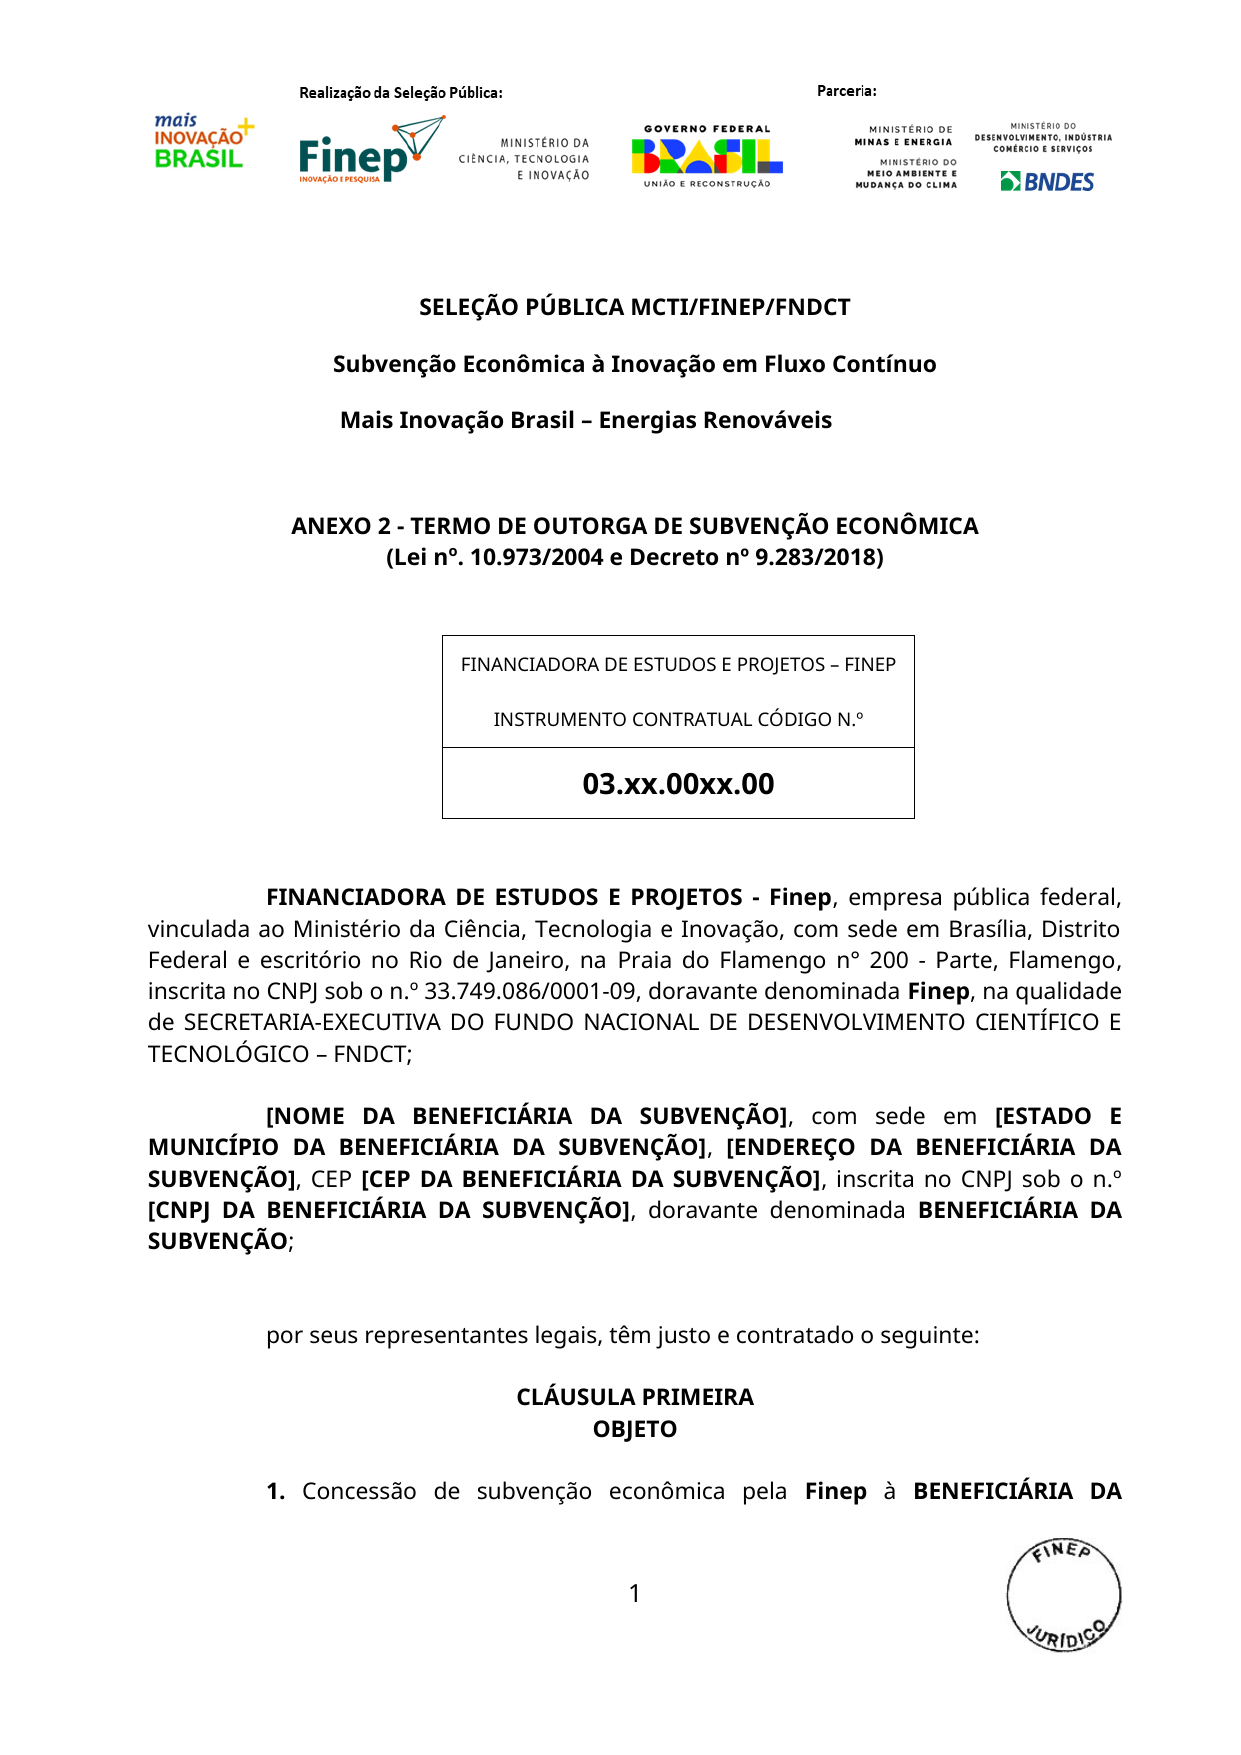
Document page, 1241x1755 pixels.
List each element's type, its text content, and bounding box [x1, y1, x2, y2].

text Mais Inovação Brasil – Energias Renováveis [148, 404, 1122, 435]
text (Lei no. 10.973/2004 e Decreto nº 9.283/2018) [148, 541, 1122, 572]
table_header FINANCIADORA DE ESTUDOS E PROJETOS – FINEP INSTRUMENTO CONTRATUAL CÓDIGO N.º [443, 636, 914, 747]
text SELEÇÃO PÚBLICA MCTI/FINEP/FNDCT [148, 291, 1122, 322]
text por seus representantes legais, têm justo e contratado o seguinte: [148, 1319, 1122, 1350]
text Subvenção Econômica à Inovação em Fluxo Contínuo [148, 347, 1122, 379]
subtitle OBJETO [148, 1413, 1122, 1444]
table_cell 03.xx.00xx.00 [443, 748, 914, 818]
subtitle FINANCIADORA DE ESTUDOS E PROJETOS - Finep, empresa pública federal, vinculada ao Ministério da Ciência, Tecnologia e Inovação, com sede em Brasília, Distrito Federal e escritório no Rio de Janeiro, na Praia do Flamengo n° 200 - Parte, Flamengo, inscrita no CNPJ sob o n.º 33.749.086/0001-09, doravante denominada Finep, na qualidade de SECRETARIA-EXECUTIVA DO FUNDO NACIONAL DE DESENVOLVIMENTO CIENTÍFICO E TECNOLÓGICO – FNDCT; [148, 881, 1122, 1069]
subtitle CLÁUSULA PRIMEIRA [148, 1381, 1122, 1413]
subtitle 1. Concessão de subvenção econômica pela Finep à BENEFICIÁRIA DA [148, 1475, 1122, 1506]
subtitle [NOME DA BENEFICIÁRIA DA SUBVENÇÃO], com sede em [ESTADO E MUNICÍPIO DA BENEFICIÁRIA DA SUBVENÇÃO], [ENDEREÇO DA BENEFICIÁRIA DA SUBVENÇÃO], CEP [CEP DA BENEFICIÁRIA DA SUBVENÇÃO], inscrita no CNPJ sob o n.º [CNPJ DA BENEFICIÁRIA DA SUBVENÇÃO], doravante denominada BENEFICIÁRIA DA SUBVENÇÃO; [148, 1100, 1122, 1256]
subtitle ANEXO 2 - TERMO DE OUTORGA DE SUBVENÇÃO ECONÔMICA [148, 510, 1122, 541]
